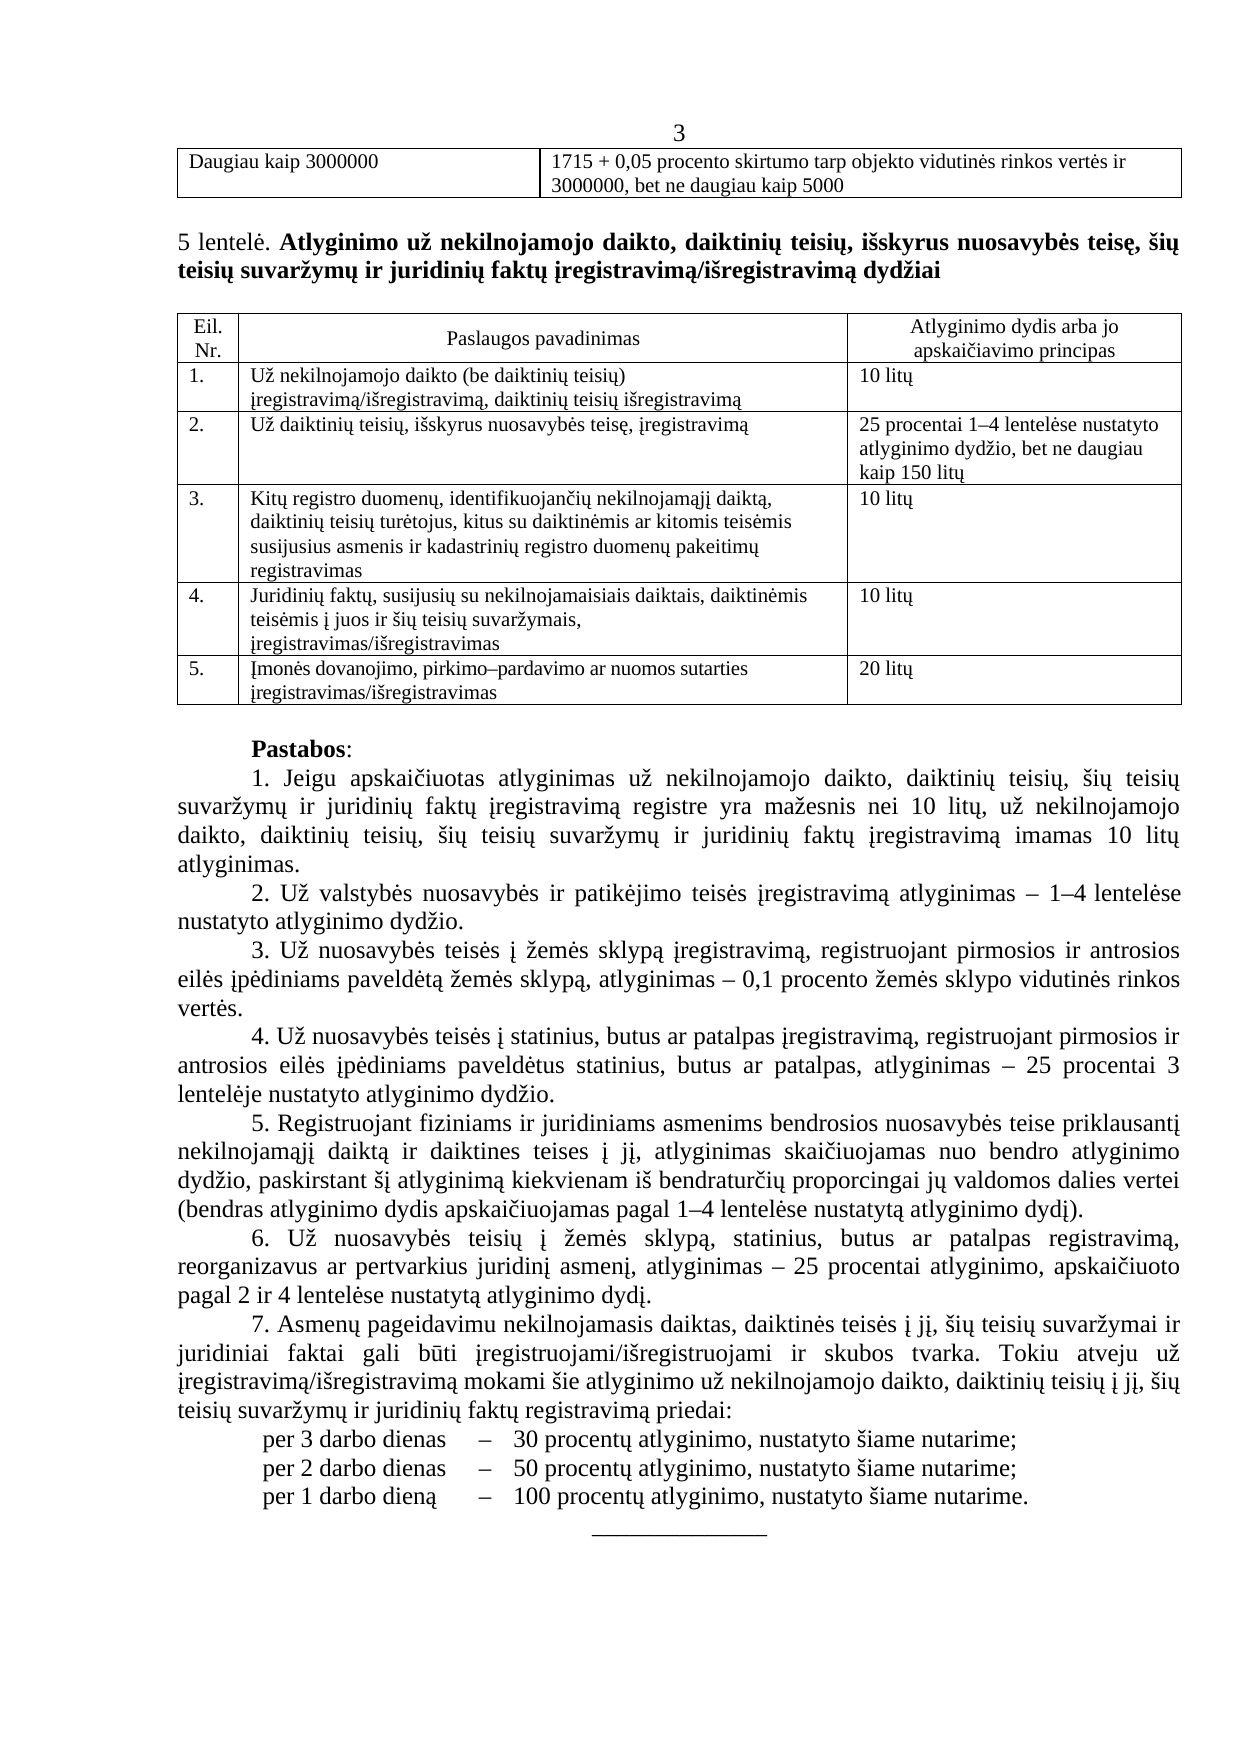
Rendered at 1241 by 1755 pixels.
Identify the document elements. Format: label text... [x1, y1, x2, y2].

table_cell 10 litų [848, 485, 1181, 582]
table_header Paslaugos pavadinimas [239, 314, 847, 362]
table_cell Juridinių faktų, susijusių su nekilnojamaisiais daiktais, daiktinėmis teisėmis į juos ir šių teisių suvaržymais, įregistravimas/išregistravimas [239, 583, 847, 655]
text Pastabos: [177, 734, 1181, 763]
table_cell per 1 darbo dieną [177, 1481, 467, 1510]
table_cell 10 litų [848, 363, 1181, 411]
table_cell 5. [178, 656, 238, 704]
table_header Eil. Nr. [178, 314, 238, 362]
table_cell 4. [178, 583, 238, 655]
table_cell – [467, 1453, 502, 1481]
table_header Atlyginimo dydis arba jo apskaičiavimo principas [848, 314, 1181, 362]
text 5. Registruojant fiziniams ir juridiniams asmenims bendrosios nuosavybės teise priklausantį nekilnojamąjį daiktą ir daiktines teises į jį, atlyginimas skaičiuojamas nuo bendro atlyginimo dydžio, paskirstant šį atlyginimą kiekvienam iš bendraturčių proporcingai jų valdomos dalies vertei (bendras atlyginimo dydis apskaičiuojamas pagal 1–4 lentelėse nustatytą atlyginimo dydį). [177, 1108, 1181, 1223]
table_cell per 2 darbo dienas [177, 1453, 467, 1481]
table_cell 20 litų [848, 656, 1181, 704]
text 1. Jeigu apskaičiuotas atlyginimas už nekilnojamojo daikto, daiktinių teisių, šių teisių suvaržymų ir juridinių faktų įregistravimą registre yra mažesnis nei 10 litų, už nekilnojamojo daikto, daiktinių teisių, šių teisių suvaržymų ir juridinių faktų įregistravimą imamas 10 litų atlyginimas. [177, 763, 1181, 878]
table_cell Daugiau kaip 3000000 [178, 149, 539, 197]
table_header per 3 darbo dienas [177, 1424, 467, 1453]
text 6. Už nuosavybės teisių į žemės sklypą, statinius, butus ar patalpas registravimą, reorganizavus ar pertvarkius juridinį asmenį, atlyginimas – 25 procentai atlyginimo, apskaičiuoto pagal 2 ir 4 lentelėse nustatytą atlyginimo dydį. [177, 1223, 1181, 1309]
text 2. Už valstybės nuosavybės ir patikėjimo teisės įregistravimą atlyginimas – 1–4 lentelėse nustatyto atlyginimo dydžio. [177, 878, 1181, 935]
table_header 30 procentų atlyginimo, nustatyto šiame nutarime; [502, 1424, 1181, 1453]
table_header – [467, 1424, 502, 1453]
table_cell – [467, 1481, 502, 1510]
table_cell Kitų registro duomenų, identifikuojančių nekilnojamąjį daiktą, daiktinių teisių turėtojus, kitus su daiktinėmis ar kitomis teisėmis susijusius asmenis ir kadastrinių registro duomenų pakeitimų registravimas [239, 485, 847, 582]
table_cell 25 procentai 1–4 lentelėse nustatyto atlyginimo dydžio, bet ne daugiau kaip 150 litų [848, 412, 1181, 484]
table_cell 2. [178, 412, 238, 484]
text 5 lentelė. Atlyginimo už nekilnojamojo daikto, daiktinių teisių, išskyrus nuosavybės teisę, šių teisių suvaržymų ir juridinių faktų įregistravimą/išregistravimą dydžiai [177, 227, 1181, 284]
table_cell 50 procentų atlyginimo, nustatyto šiame nutarime; [502, 1453, 1181, 1481]
table_cell 1715 + 0,05 procento skirtumo tarp objekto vidutinės rinkos vertės ir 3000000, bet ne daugiau kaip 5000 [541, 149, 1181, 197]
table_cell Įmonės dovanojimo, pirkimo–pardavimo ar nuomos sutarties įregistravimas/išregistravimas [239, 656, 847, 704]
text 7. Asmenų pageidavimu nekilnojamasis daiktas, daiktinės teisės į jį, šių teisių suvaržymai ir juridiniai faktai gali būti įregistruojami/išregistruojami ir skubos tvarka. Tokiu atveju už įregistravimą/išregistravimą mokami šie atlyginimo už nekilnojamojo daikto, daiktinių teisių į jį, šių teisių suvaržymų ir juridinių faktų registravimą priedai: [177, 1309, 1181, 1424]
table_cell 10 litų [848, 583, 1181, 655]
table_cell 100 procentų atlyginimo, nustatyto šiame nutarime. [502, 1481, 1181, 1510]
text 3. Už nuosavybės teisės į žemės sklypą įregistravimą, registruojant pirmosios ir antrosios eilės įpėdiniams paveldėtą žemės sklypą, atlyginimas – 0,1 procento žemės sklypo vidutinės rinkos vertės. [177, 935, 1181, 1021]
table_cell Už nekilnojamojo daikto (be daiktinių teisių) įregistravimą/išregistravimą, daiktinių teisių išregistravimą [239, 363, 847, 411]
table_cell 1. [178, 363, 238, 411]
text ______________ [177, 1510, 1181, 1539]
text 4. Už nuosavybės teisės į statinius, butus ar patalpas įregistravimą, registruojant pirmosios ir antrosios eilės įpėdiniams paveldėtus statinius, butus ar patalpas, atlyginimas – 25 procentai 3 lentelėje nustatyto atlyginimo dydžio. [177, 1021, 1181, 1108]
table_cell Už daiktinių teisių, išskyrus nuosavybės teisę, įregistravimą [239, 412, 847, 484]
table_cell 3. [178, 485, 238, 582]
